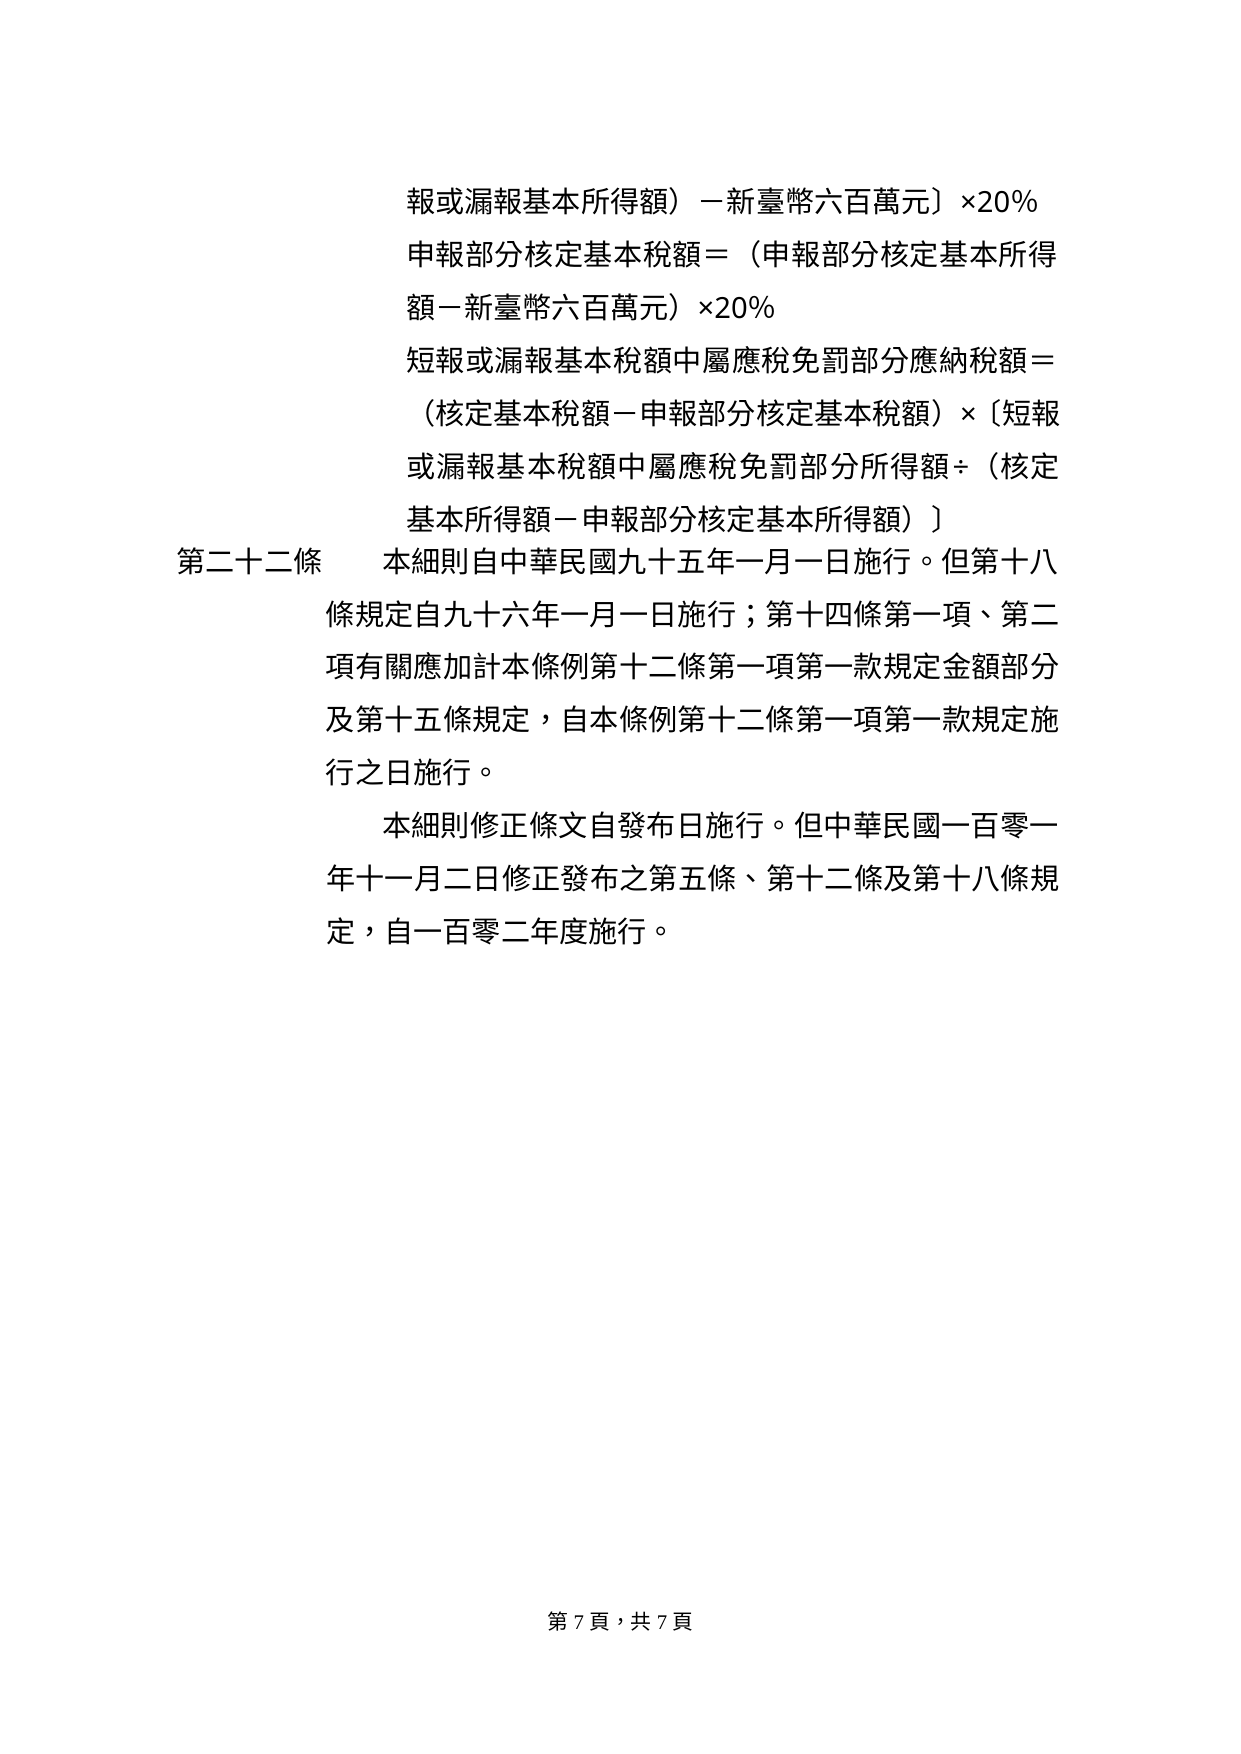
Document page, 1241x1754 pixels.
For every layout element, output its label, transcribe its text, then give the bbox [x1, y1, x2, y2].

table_cell 報或漏報基本所得額）－新臺幣六百萬元〕×20％ 申報部分核定基本稅額＝（申報部分核定基本所得額－新臺幣六百萬元）×20％ 短報或漏報基本稅額中屬應稅免罰部分應納稅額＝（核定基本稅額－申報部分核定基本稅額）×〔短報或漏報基本稅額中屬應稅免罰部分所得額÷（核定基本所得額－申報部分核定基本所得額）〕 [173, 179, 1063, 538]
table_cell 第二十二條 本細則自中華民國九十五年一月一日施行。但第十八條規定自九十六年一月一日施行；第十四條第一項、第二項有關應加計本條例第十二條第一項第一款規定金額部分及第十五條規定，自本條例第十二條第一項第一款規定施行之日施行。 本細則修正條文自發布日施行。但中華民國一百零一年十一月二日修正發布之第五條、第十二條及第十八條規定，自一百零二年度施行。 [173, 539, 1063, 950]
